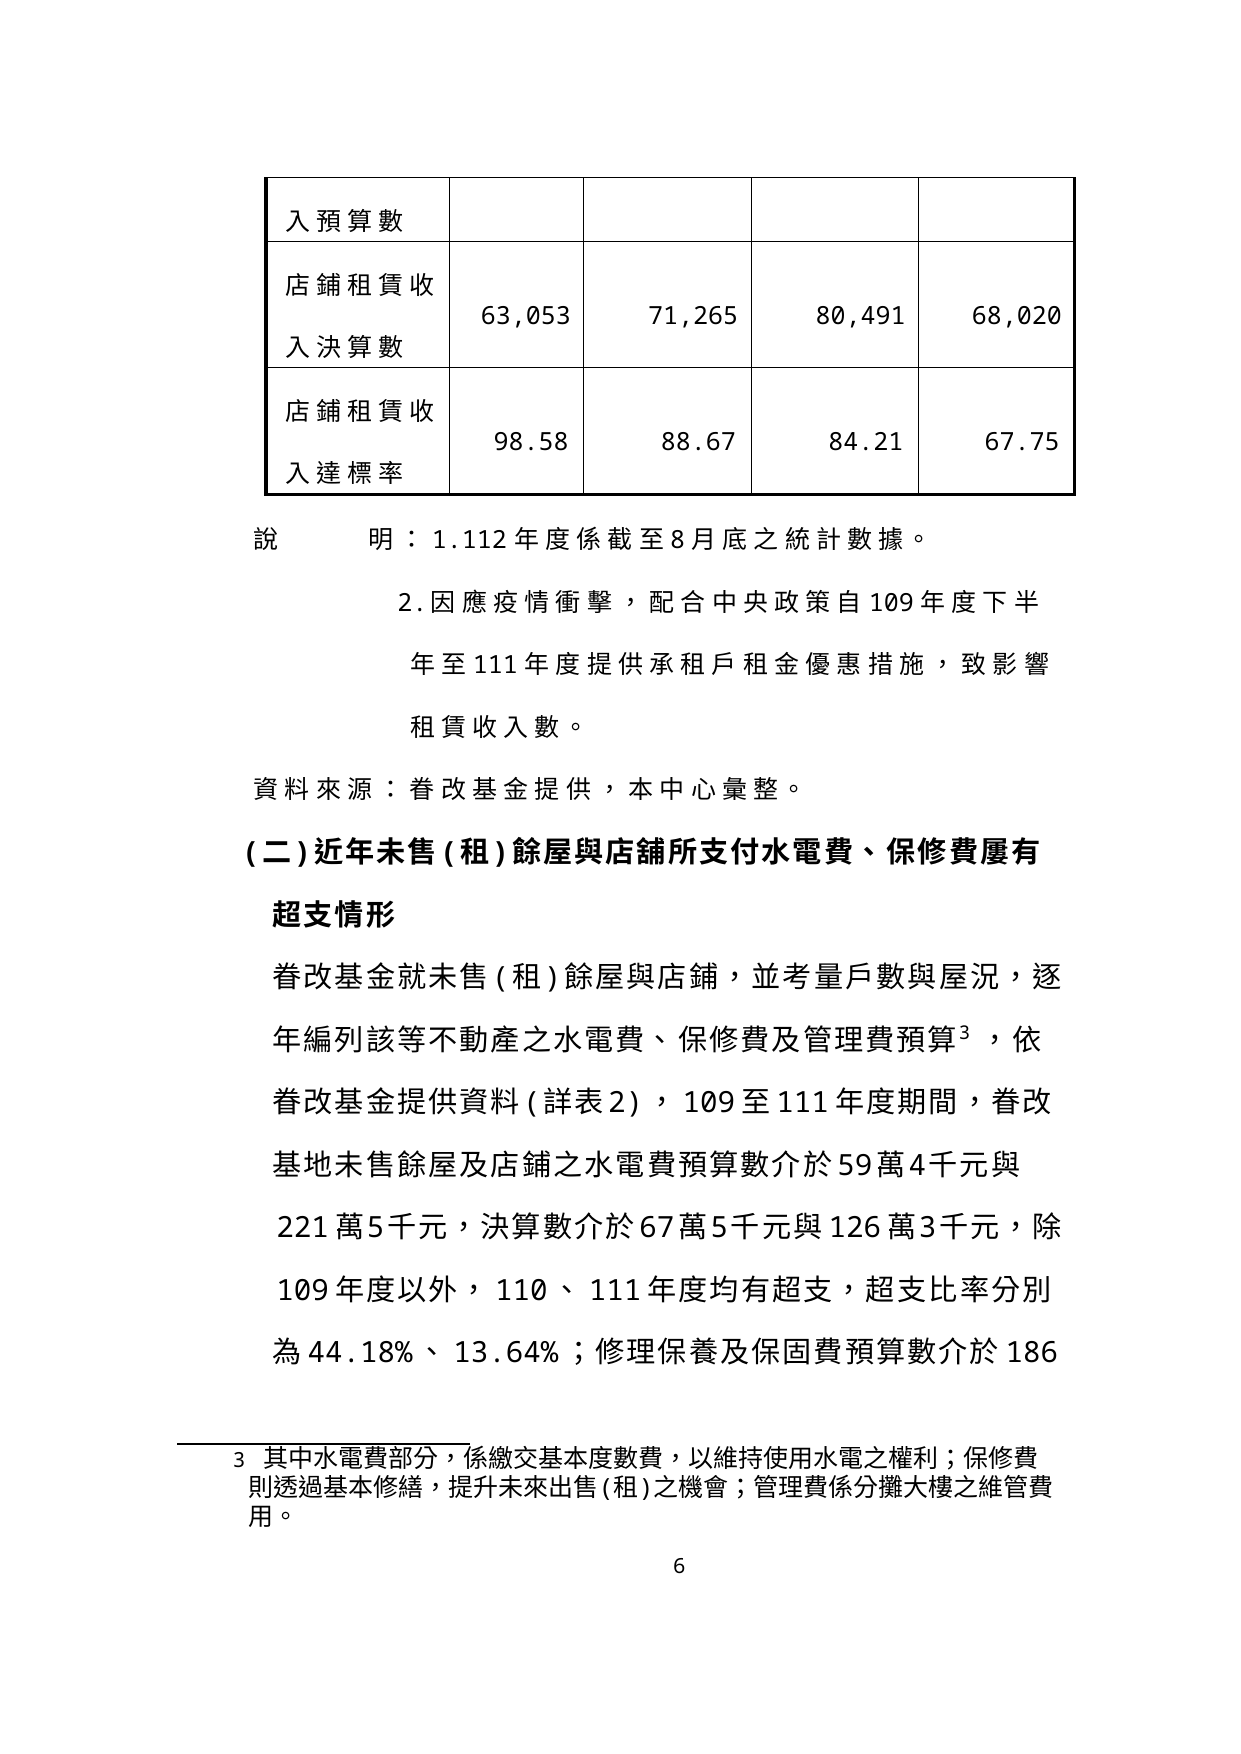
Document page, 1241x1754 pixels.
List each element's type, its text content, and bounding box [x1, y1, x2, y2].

table_cell 71,265 [584, 242, 751, 367]
table_cell 店鋪租賃收入決算數 [268, 242, 449, 367]
text 2.因應疫情衝擊，配合中央政策自109年度下半年至111年度提供承租戶租金優惠措施，致影響租賃收入數。 [287, 558, 1063, 746]
table_cell 店鋪租賃收入達標率 [268, 368, 449, 493]
table_cell [919, 178, 1073, 241]
table_cell 88.67 [584, 368, 751, 493]
table_cell [752, 178, 918, 241]
text (二)近年未售(租)餘屋與店舖所支付水電費、保修費屢有超支情形 [236, 808, 1063, 933]
table_cell 84.21 [752, 368, 918, 493]
table_cell [450, 178, 583, 241]
text 其中水電費部分，係繳交基本度數費，以維持使用水電之權利；保修費則透過基本修繕，提升未來出售(租)之機會；管理費係分攤大樓之維管費用。 [233, 1444, 1063, 1532]
table_cell 63,053 [450, 242, 583, 367]
text 眷改基金就未售(租)餘屋與店鋪，並考量戶數與屋況，逐年編列該等不動產之水電費、保修費及管理費預算，依眷改基金提供資料(詳表2)，109至111年度期間，眷改基地未售餘屋及店鋪之水電費預算數介於59萬4千元與221萬5千元，決算數介於67萬5千元與126萬3千元，除109年度以外，110、111年度均有超支，超支比率分別為44.18%、13.64%；修理保養及保固費預算數介於186萬元與1,857萬5千元，決算數介於280萬2千元與2,523萬2千元，除110年度無超支情形外，109年度與111年度分別超支12.57倍與99.56%。據眷改基金表示，為加速去化眷改基地之餘屋與店鋪，以增加資產處分收益挹注基金，國防部訂頒「國軍老舊眷村改建零星餘戶修繕工程計畫」，積極推動相關修繕工程，致109及111年度相關經費之實際執行數屢逾預算數，隨著餘屋與店舖逐年去化，相關費用負擔預期將減輕。 [266, 933, 1063, 1371]
table_cell 98.58 [450, 368, 583, 493]
table_cell 67.75 [919, 368, 1073, 493]
text 說 明：1.112年度係截至8月底之統計數據。 [250, 496, 1063, 558]
table_cell [584, 178, 751, 241]
text 資料來源：眷改基金提供，本中心彙整。 [247, 746, 1063, 808]
table_cell 入預算數 [268, 178, 449, 241]
table_cell 68,020 [919, 242, 1073, 367]
table_cell 80,491 [752, 242, 918, 367]
